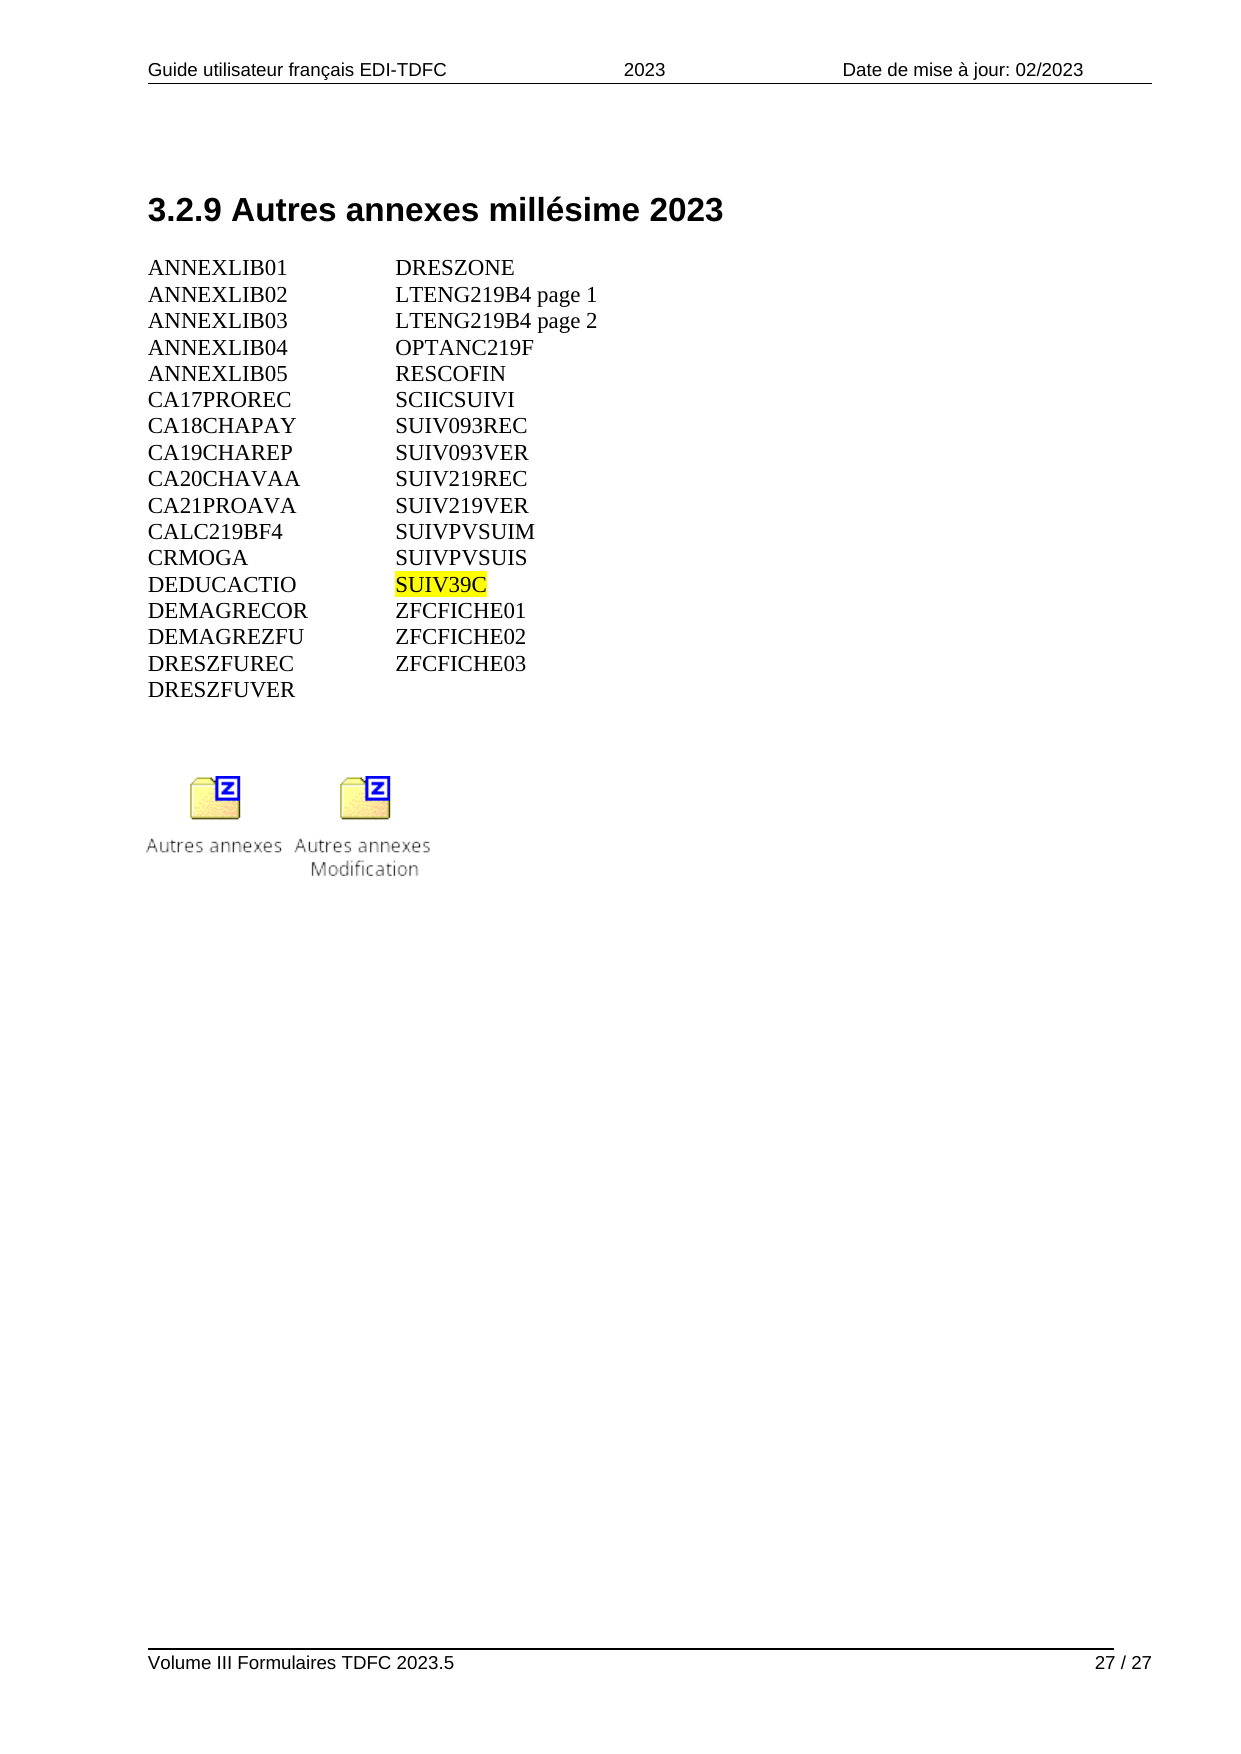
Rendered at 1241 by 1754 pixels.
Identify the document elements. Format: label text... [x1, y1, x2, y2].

table_header ANNEXLIB01 ANNEXLIB02 ANNEXLIB03 ANNEXLIB04 ANNEXLIB05 CA17PROREC CA18CHAPAY CA19CHAREP CA20CHAVAA CA21PROAVA CALC219BF4 CRMOGA DEDUCACTIO DEMAGRECOR DEMAGREZFU DRESZFUREC DRESZFUVER [136, 255, 384, 729]
table_header DRESZONE LTENG219B4 page 1 LTENG219B4 page 2 OPTANC219F RESCOFIN SCIICSUIVI SUIV093REC SUIV093VER SUIV219REC SUIV219VER SUIVPVSUIM SUIVPVSUIS SUIV39C ZFCFICHE01 ZFCFICHE02 ZFCFICHE03 [384, 255, 620, 729]
list 3.2.9 Autres annexes millésime 2023 [148, 190, 1152, 228]
